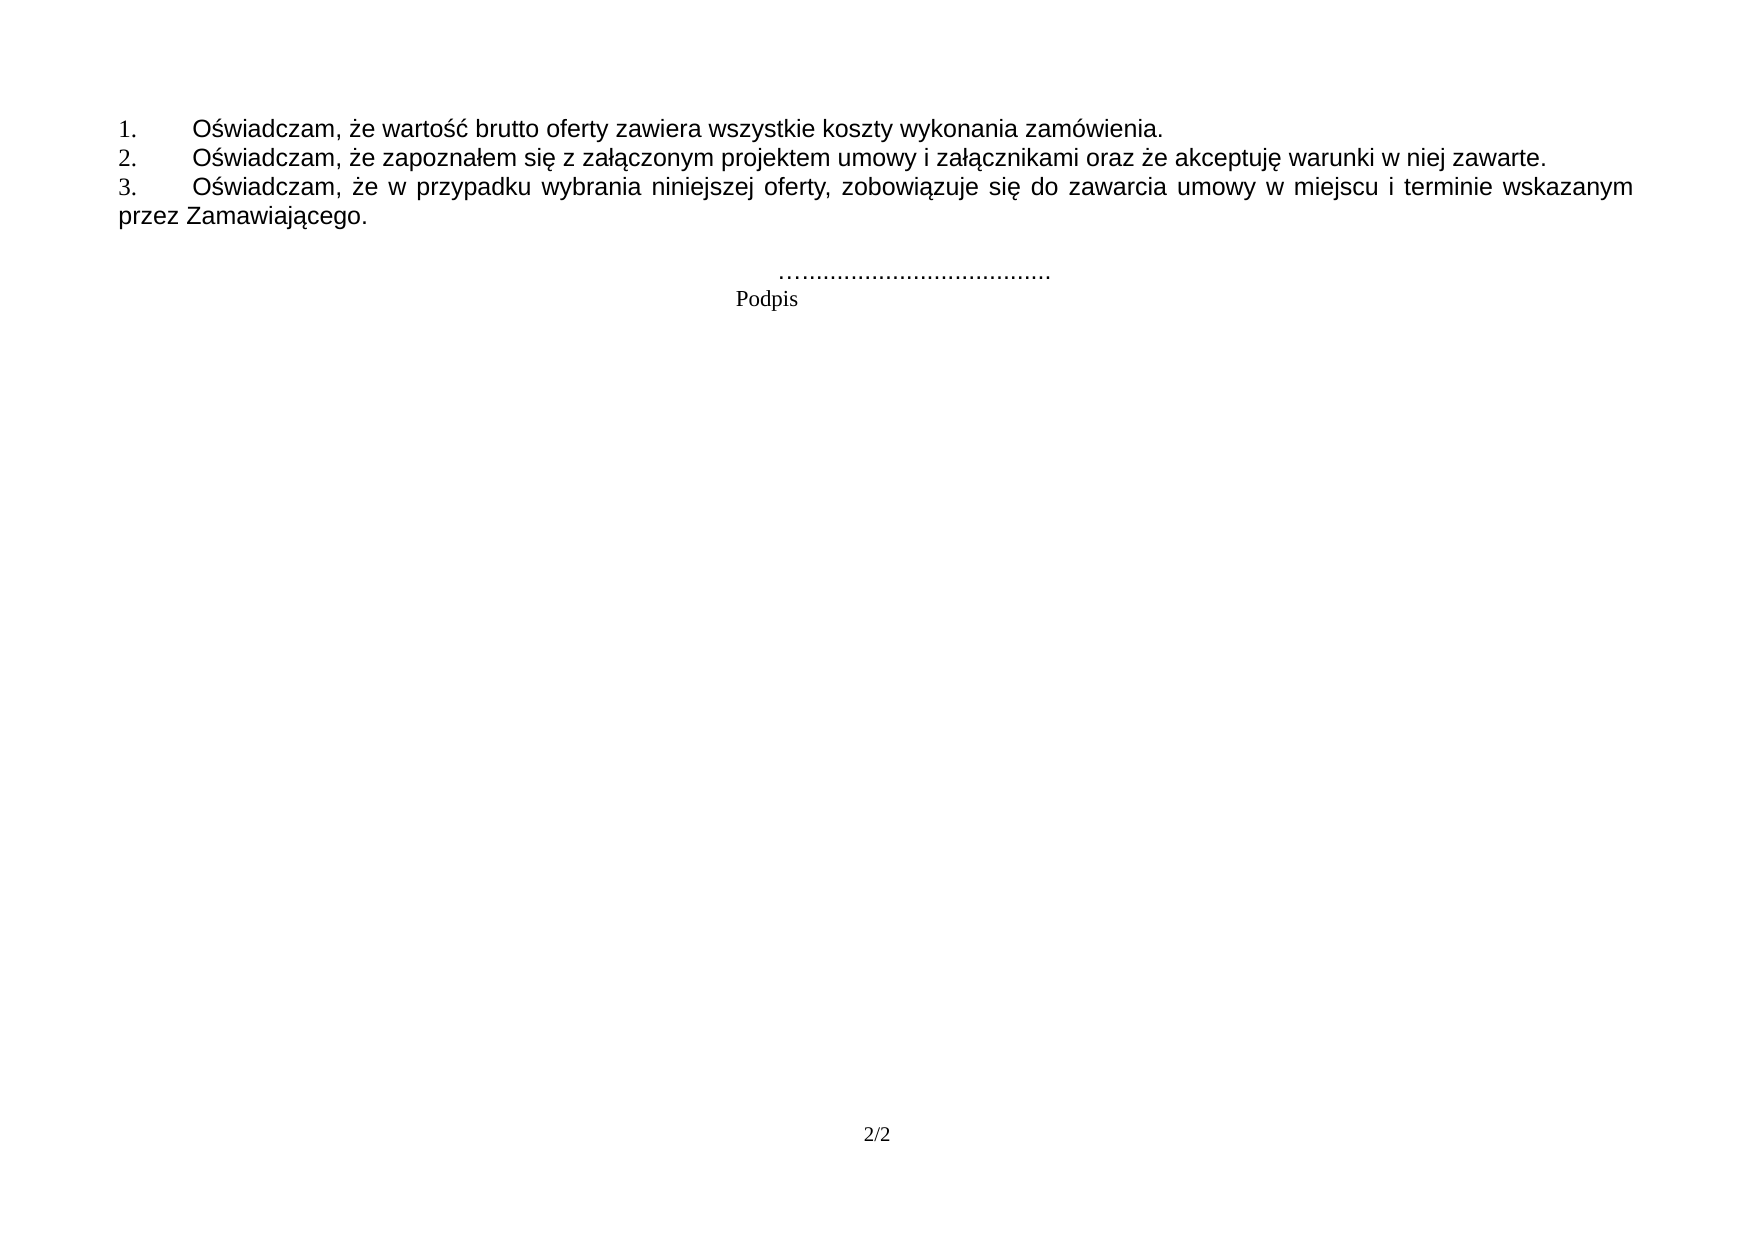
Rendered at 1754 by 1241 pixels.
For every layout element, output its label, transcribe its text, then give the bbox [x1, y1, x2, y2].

text Podpis [118, 285, 1636, 311]
list Oświadczam, że wartość brutto oferty zawiera wszystkie koszty wykonania zamówienia. [118, 114, 1636, 143]
list Oświadczam, że zapoznałem się z załączonym projektem umowy i załącznikami oraz że akceptuję warunki w niej zawarte. [118, 143, 1636, 172]
text ….................................... [118, 256, 1636, 285]
list Oświadczam, że w przypadku wybrania niniejszej oferty, zobowiązuje się do zawarcia umowy w miejscu i terminie wskazanym przez Zamawiającego. [118, 172, 1636, 230]
